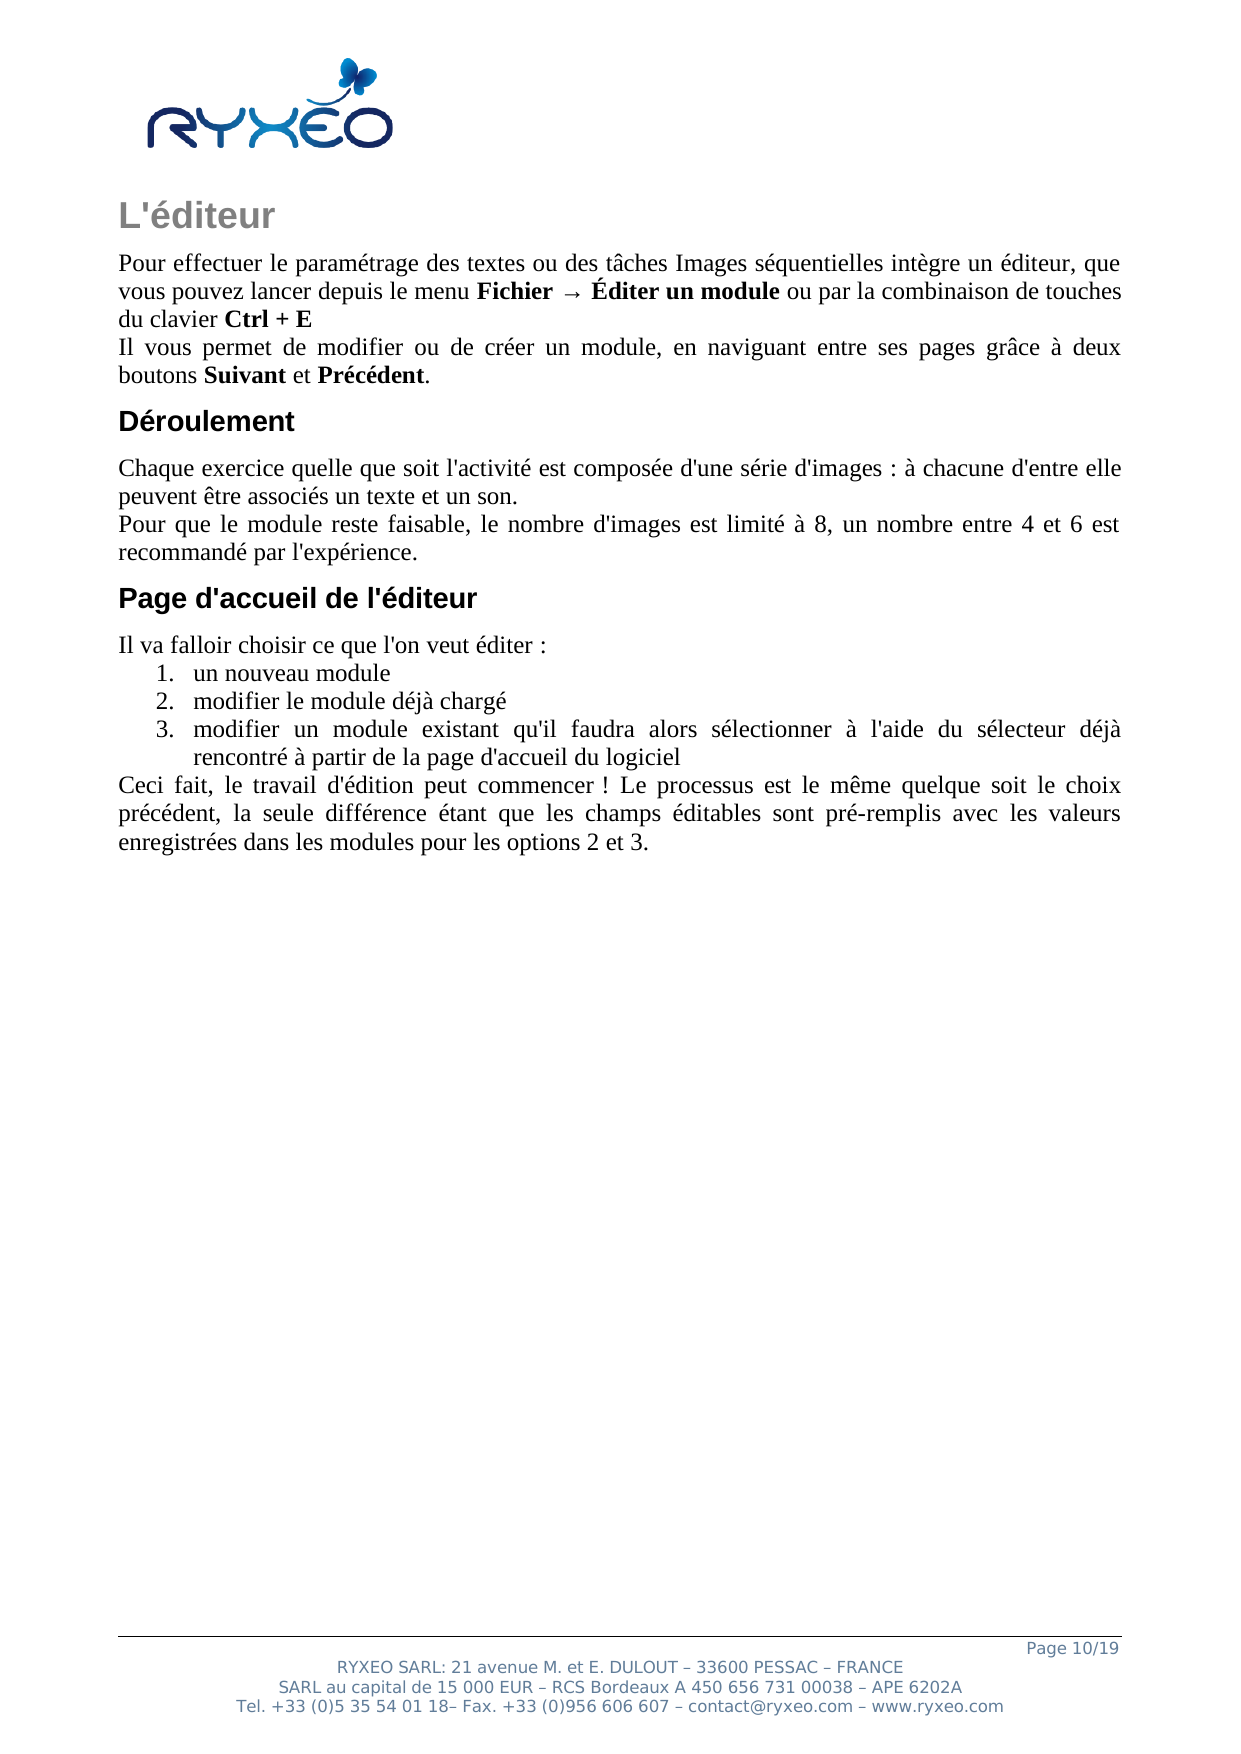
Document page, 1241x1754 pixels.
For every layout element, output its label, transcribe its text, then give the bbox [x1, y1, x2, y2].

list modifier le module déjà chargé [156, 687, 1122, 715]
subtitle L'éditeur [118, 195, 1122, 237]
text Il vous permet de modifier ou de créer un module, en naviguant entre ses pages grâce à deux boutons Suivant et Précédent. [118, 333, 1122, 389]
text Pour que le module reste faisable, le nombre d'images est limité à 8, un nombre entre 4 et 6 est recommandé par l'expérience. [118, 510, 1122, 566]
picture [147, 58, 393, 148]
text Déroulement [118, 405, 1122, 438]
list un nouveau module [156, 659, 1122, 687]
list modifier un module existant qu'il faudra alors sélectionner à l'aide du sélecteur déjà rencontré à partir de la page d'accueil du logiciel [156, 715, 1122, 771]
text Il va falloir choisir ce que l'on veut éditer : [118, 631, 1122, 659]
text Ceci fait, le travail d'édition peut commencer ! Le processus est le même quelque soit le choix précédent, la seule différence étant que les champs éditables sont pré-remplis avec les valeurs enregistrées dans les modules pour les options 2 et 3. [118, 771, 1122, 855]
text Chaque exercice quelle que soit l'activité est composée d'une série d'images : à chacune d'entre elle peuvent être associés un texte et un son. [118, 454, 1122, 510]
text Pour effectuer le paramétrage des textes ou des tâches Images séquentielles intègre un éditeur, que vous pouvez lancer depuis le menu Fichier → Éditer un module ou par la combinaison de touches du clavier Ctrl + E [118, 249, 1122, 333]
text Page d'accueil de l'éditeur [118, 582, 1122, 615]
